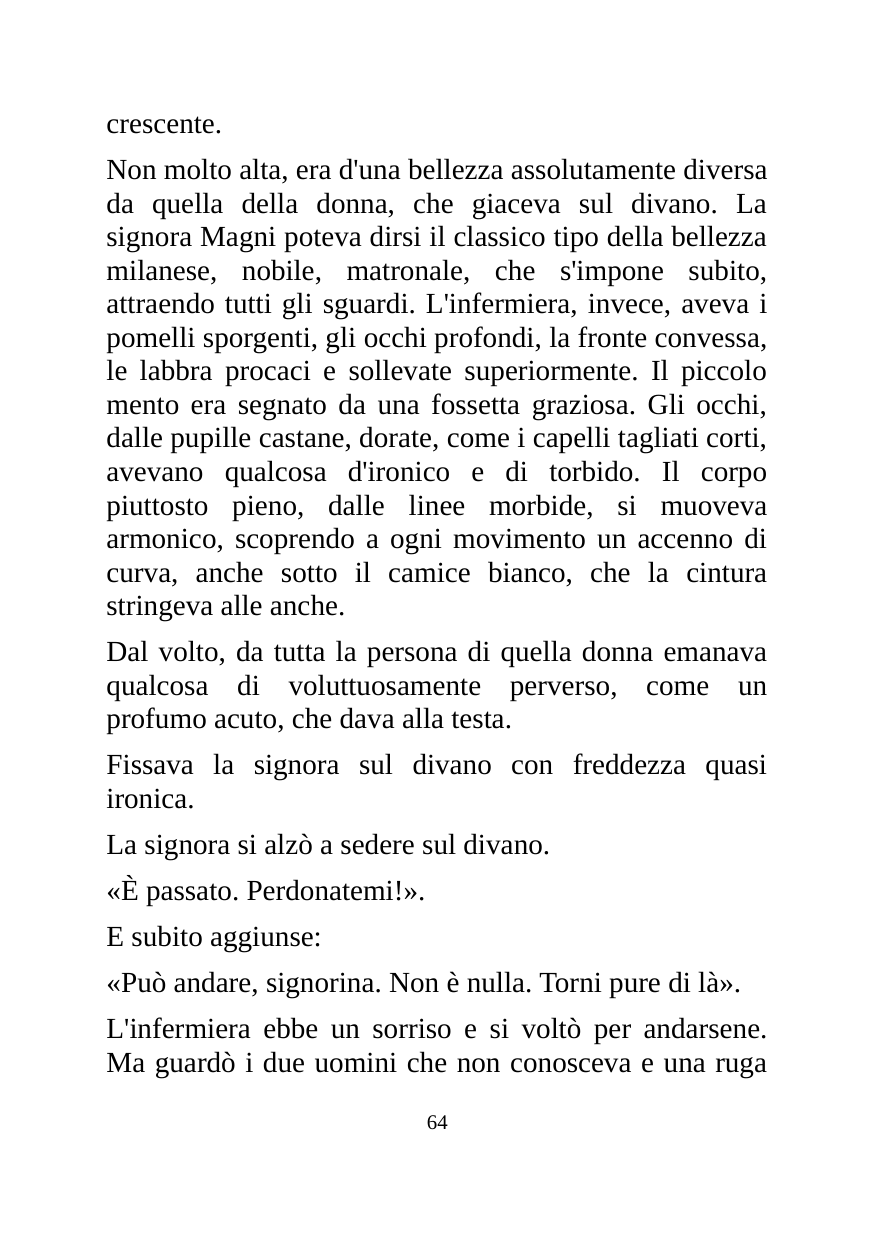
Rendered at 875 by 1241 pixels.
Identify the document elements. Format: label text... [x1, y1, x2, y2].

text «È passato. Perdonatemi!». [106, 873, 768, 907]
text Fissava la signora sul divano con freddezza quasi ironica. [106, 747, 768, 814]
text Non molto alta, era d'una bellezza assolutamente diversa da quella della donna, che giaceva sul divano. La signora Magni poteva dirsi il classico tipo della bellezza milanese, nobile, matronale, che s'impone subito, attraendo tutti gli sguardi. L'infermiera, invece, aveva i pomelli sporgenti, gli occhi profondi, la fronte convessa, le labbra procaci e sollevate superiormente. Il piccolo mento era segnato da una fossetta graziosa. Gli occhi, dalle pupille castane, dorate, come i capelli tagliati corti, avevano qualcosa d'ironico e di torbido. Il corpo piuttosto pieno, dalle linee morbide, si muoveva armonico, scoprendo a ogni movimento un accenno di curva, anche sotto il camice bianco, che la cintura stringeva alle anche. [106, 152, 768, 622]
text L'infermiera ebbe un sorriso e si voltò per andarsene. Ma guardò i due uomini che non conosceva e una ruga [106, 1011, 768, 1078]
text La signora si alzò a sedere sul divano. [106, 827, 768, 861]
text Dal volto, da tutta la persona di quella donna emanava qualcosa di voluttuosamente perverso, come un profumo acuto, che dava alla testa. [106, 634, 768, 735]
text E subito aggiunse: [106, 919, 768, 953]
text crescente. [106, 106, 768, 140]
text «Può andare, signorina. Non è nulla. Torni pure di là». [106, 965, 768, 999]
